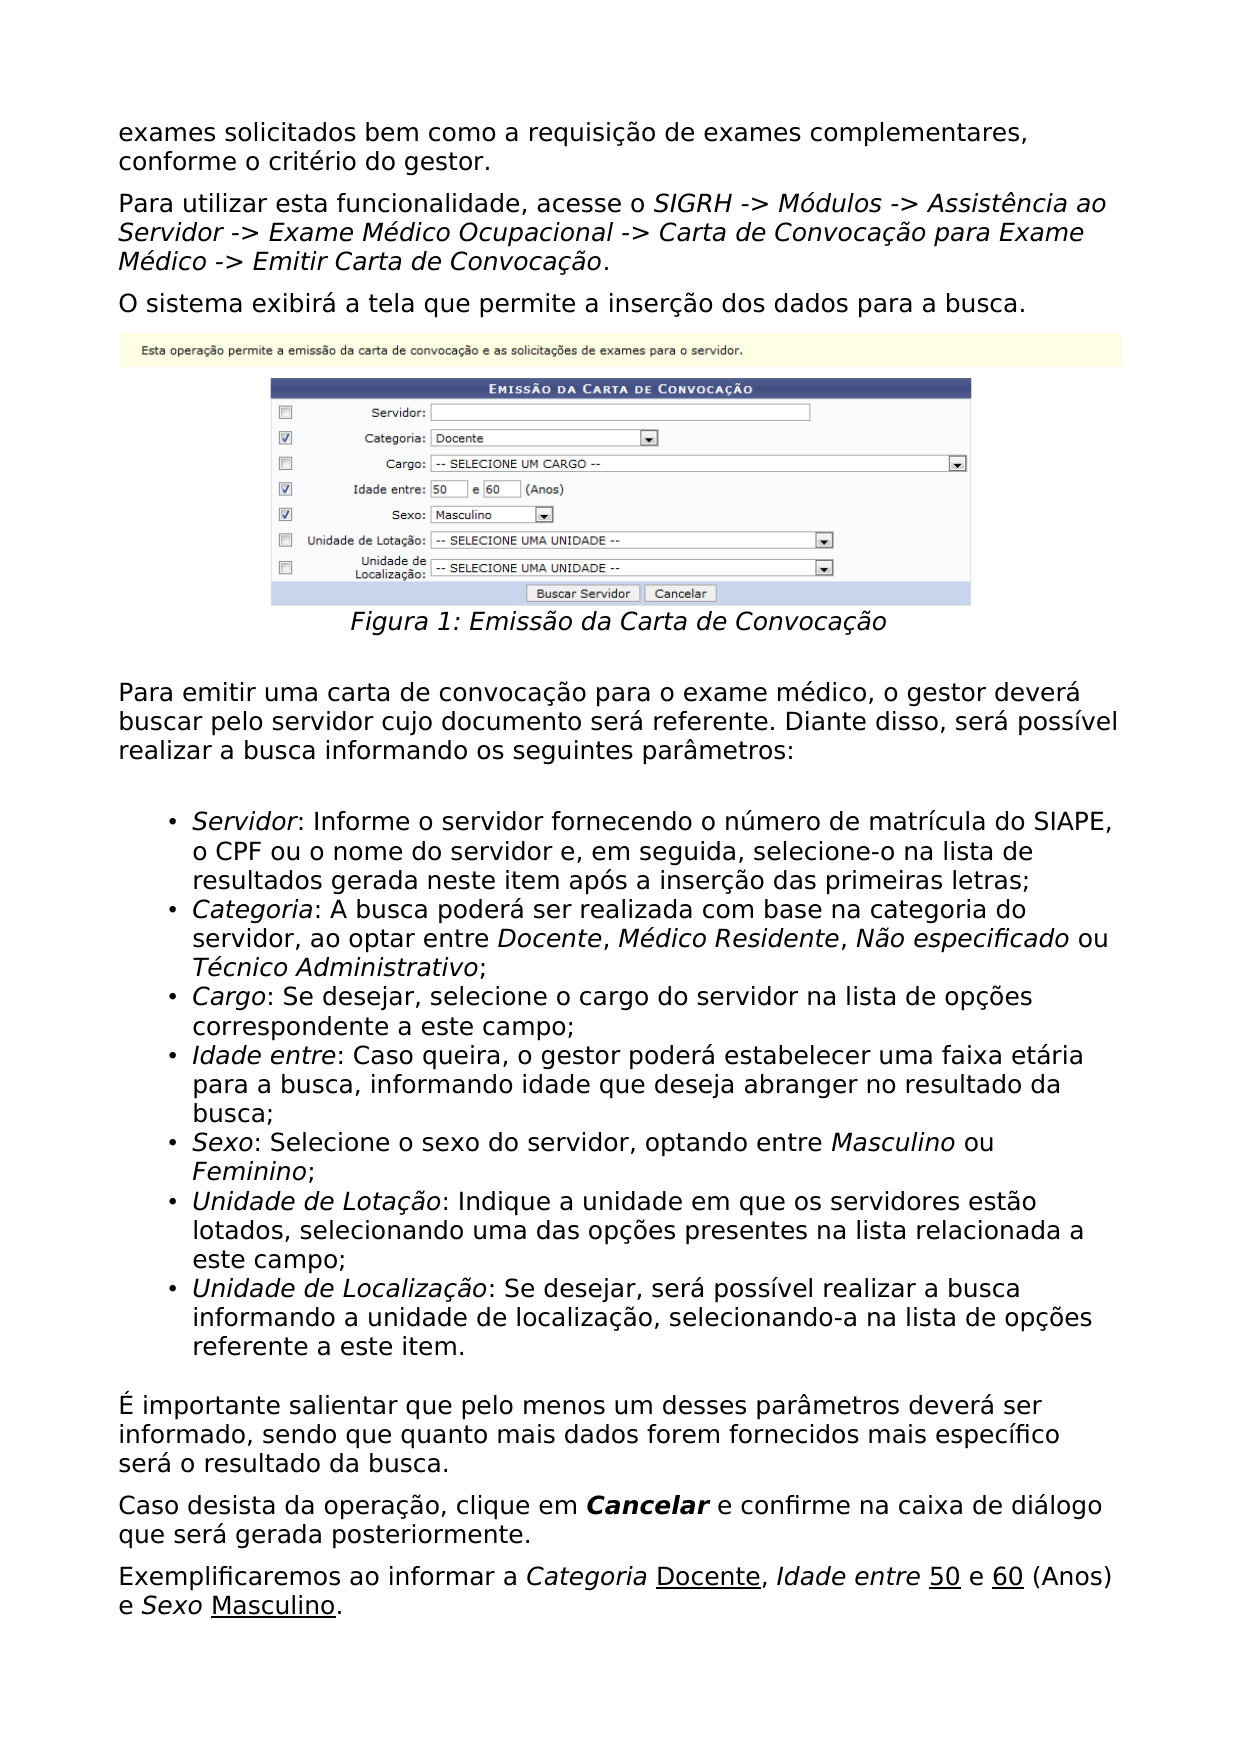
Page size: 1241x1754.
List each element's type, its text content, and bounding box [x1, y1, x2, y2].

picture [118, 330, 1123, 608]
list Idade entre: Caso queira, o gestor poderá estabelecer uma faixa etária para a busca, informando idade que deseja abranger no resultado da busca; [177, 1041, 1122, 1128]
text O sistema exibirá a tela que permite a inserção dos dados para a busca. [118, 289, 1122, 318]
list Categoria: A busca poderá ser realizada com base na categoria do servidor, ao optar entre Docente, Médico Residente, Não especificado ou Técnico Administrativo; [177, 895, 1122, 983]
list Sexo: Selecione o sexo do servidor, optando entre Masculino ou Feminino; [177, 1128, 1122, 1187]
text Para utilizar esta funcionalidade, acesse o SIGRH -> Módulos -> Assistência ao Servidor -> Exame Médico Ocupacional -> Carta de Convocação para Exame Médico -> Emitir Carta de Convocação. [118, 189, 1122, 276]
text exames solicitados bem como a requisição de exames complementares, conforme o critério do gestor. [118, 118, 1122, 176]
text Exemplificaremos ao informar a Categoria Docente, Idade entre 50 e 60 (Anos) e Sexo Masculino. [118, 1562, 1122, 1620]
text Figura 1: Emissão da Carta de Convocação [118, 608, 1122, 636]
list Unidade de Lotação: Indique a unidade em que os servidores estão lotados, selecionando uma das opções presentes na lista relacionada a este campo; [177, 1187, 1122, 1274]
list Unidade de Localização: Se desejar, será possível realizar a busca informando a unidade de localização, selecionando-a na lista de opções referente a este item. [177, 1274, 1122, 1362]
list Cargo: Se desejar, selecione o cargo do servidor na lista de opções correspondente a este campo; [177, 983, 1122, 1041]
text Caso desista da operação, clique em Cancelar e confirme na caixa de diálogo que será gerada posteriormente. [118, 1491, 1122, 1549]
text Para emitir uma carta de convocação para o exame médico, o gestor deverá buscar pelo servidor cujo documento será referente. Diante disso, será possível realizar a busca informando os seguintes parâmetros: [118, 678, 1122, 766]
list Servidor: Informe o servidor fornecendo o número de matrícula do SIAPE, o CPF ou o nome do servidor e, em seguida, selecione-o na lista de resultados gerada neste item após a inserção das primeiras letras; [177, 808, 1122, 895]
text É importante salientar que pelo menos um desses parâmetros deverá ser informado, sendo que quanto mais dados forem fornecidos mais específico será o resultado da busca. [118, 1391, 1122, 1479]
